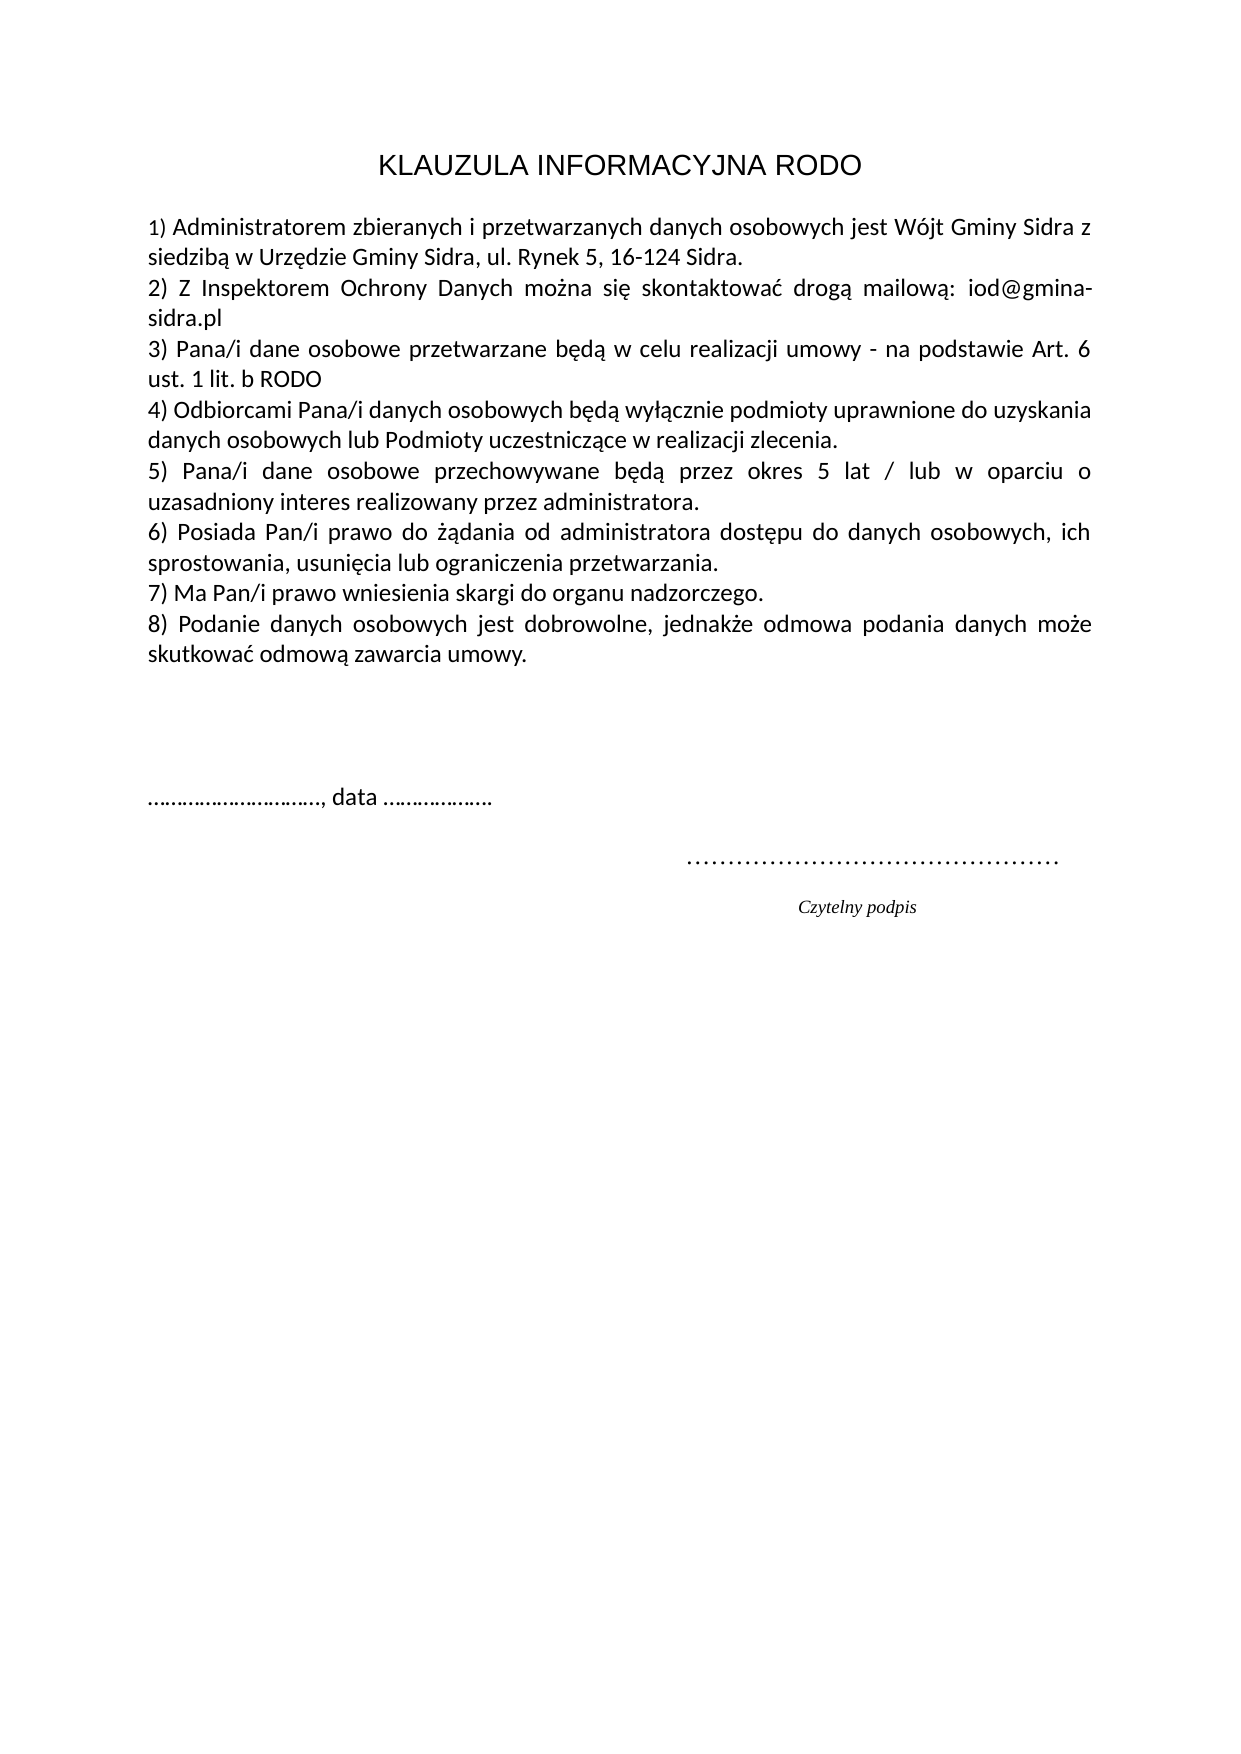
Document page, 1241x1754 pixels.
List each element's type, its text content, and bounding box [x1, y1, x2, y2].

text 5) Pana/i dane osobowe przechowywane będą przez okres 5 lat / lub w oparciu o uzasadniony interes realizowany przez administratora. [148, 455, 1093, 516]
text …………………………, data ………………. [148, 781, 1093, 811]
text Czytelny podpis [148, 896, 1093, 918]
text 7) Ma Pan/i prawo wniesienia skargi do organu nadzorczego. [148, 577, 1093, 608]
text 1) Administratorem zbieranych i przetwarzanych danych osobowych jest Wójt Gminy Sidra z siedzibą w Urzędzie Gminy Sidra, ul. Rynek 5, 16-124 Sidra. [148, 211, 1093, 272]
text 8) Podanie danych osobowych jest dobrowolne, jednakże odmowa podania danych może skutkować odmową zawarcia umowy. [148, 608, 1093, 669]
text KLAUZULA INFORMACYJNA RODO [148, 148, 1093, 181]
text 6) Posiada Pan/i prawo do żądania od administratora dostępu do danych osobowych, ich sprostowania, usunięcia lub ograniczenia przetwarzania. [148, 516, 1093, 577]
text 4) Odbiorcami Pana/i danych osobowych będą wyłącznie podmioty uprawnione do uzyskania danych osobowych lub Podmioty uczestniczące w realizacji zlecenia. [148, 394, 1093, 455]
text ……………………………………… [148, 841, 1093, 870]
text 3) Pana/i dane osobowe przetwarzane będą w celu realizacji umowy - na podstawie Art. 6 ust. 1 lit. b RODO [148, 333, 1093, 394]
text 2) Z Inspektorem Ochrony Danych można się skontaktować drogą mailową: iod@gmina-sidra.pl [148, 272, 1093, 333]
